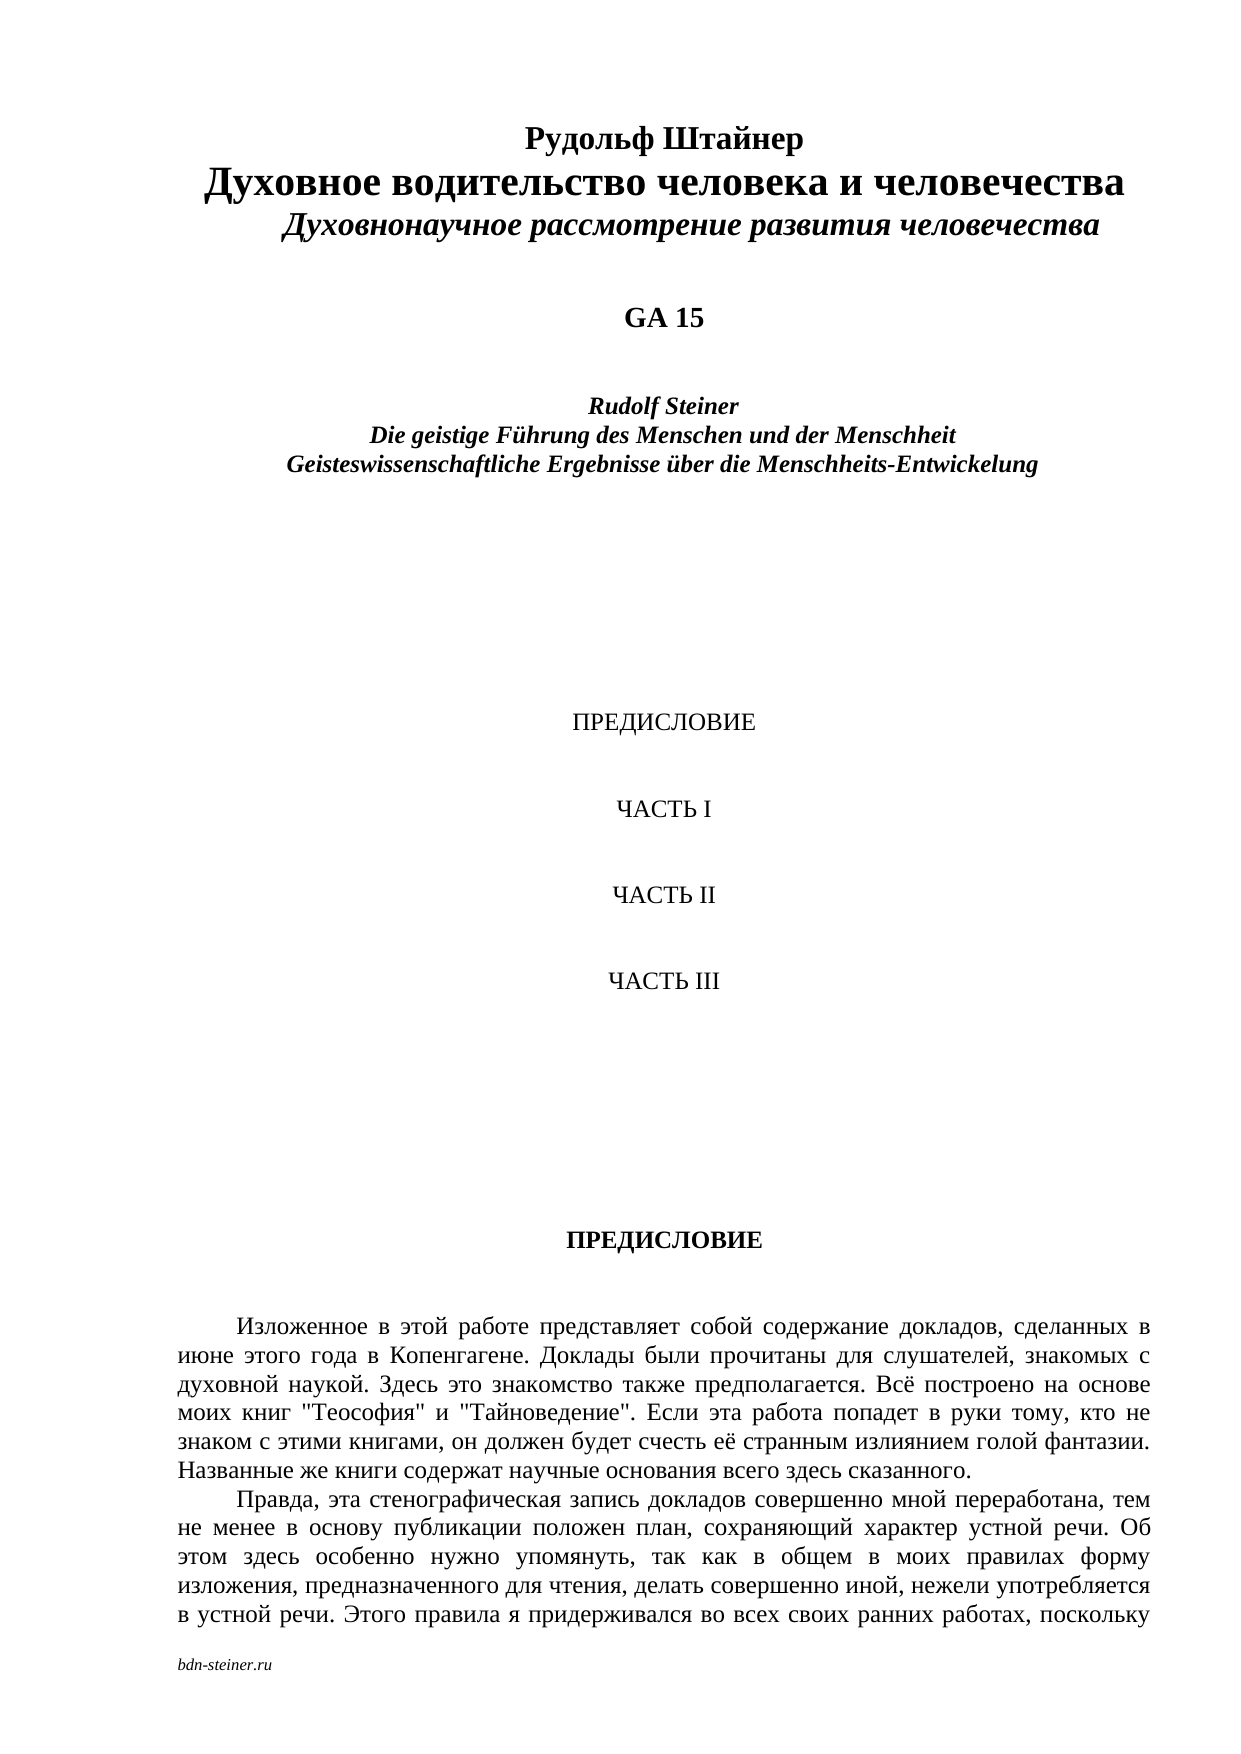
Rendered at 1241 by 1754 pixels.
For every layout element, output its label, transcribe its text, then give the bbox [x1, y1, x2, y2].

text ЧАСТЬ I [176, 794, 1152, 822]
text Geisteswissenschaftliche Ergebnisse über die Menschheits-Entwickelung [176, 449, 1152, 477]
subtitle Рудольф Штайнер [177, 118, 1152, 156]
subtitle Духовное водительство человека и человечества [177, 156, 1152, 204]
text Die geistige Führung des Menschen und der Menschheit [176, 420, 1152, 449]
subtitle ПРЕДИСЛОВИЕ [177, 1225, 1152, 1254]
subtitle Rudolf Steiner [177, 391, 1152, 420]
text ЧАСТЬ II [176, 880, 1152, 909]
text ЧАСТЬ III [176, 966, 1152, 995]
text Изложенное в этой работе представляет собой содержание докладов, сделанных в июне этого года в Копенгагене. Доклады были прочитаны для слушателей, знакомых с духовной наукой. Здесь это знакомство также предполагается. Всё построено на основе моих книг "Теософия" и "Тайноведение". Если эта работа попадет в руки тому, кто не знаком с этими книгами, он должен будет счесть её странным излиянием голой фантазии. Названные же книги содержат научные основания всего здесь сказанного. [177, 1311, 1152, 1484]
text Духовнонаучное рассмотрение развития человечества [177, 204, 1152, 243]
text ПРЕДИСЛОВИЕ [176, 707, 1152, 736]
text GA 15 [176, 300, 1152, 334]
text Правда, эта стенографическая запись докладов совершенно мной переработана, тем не менее в основу публикации положен план, сохраняющий характер устной речи. Об этом здесь особенно нужно упомянуть, так как в общем в моих правилах форму изложения, предназначенного для чтения, делать совершенно иной, нежели употребляется в устной речи. Этого правила я придерживался во всех своих ранних работах, поскольку [177, 1484, 1152, 1627]
